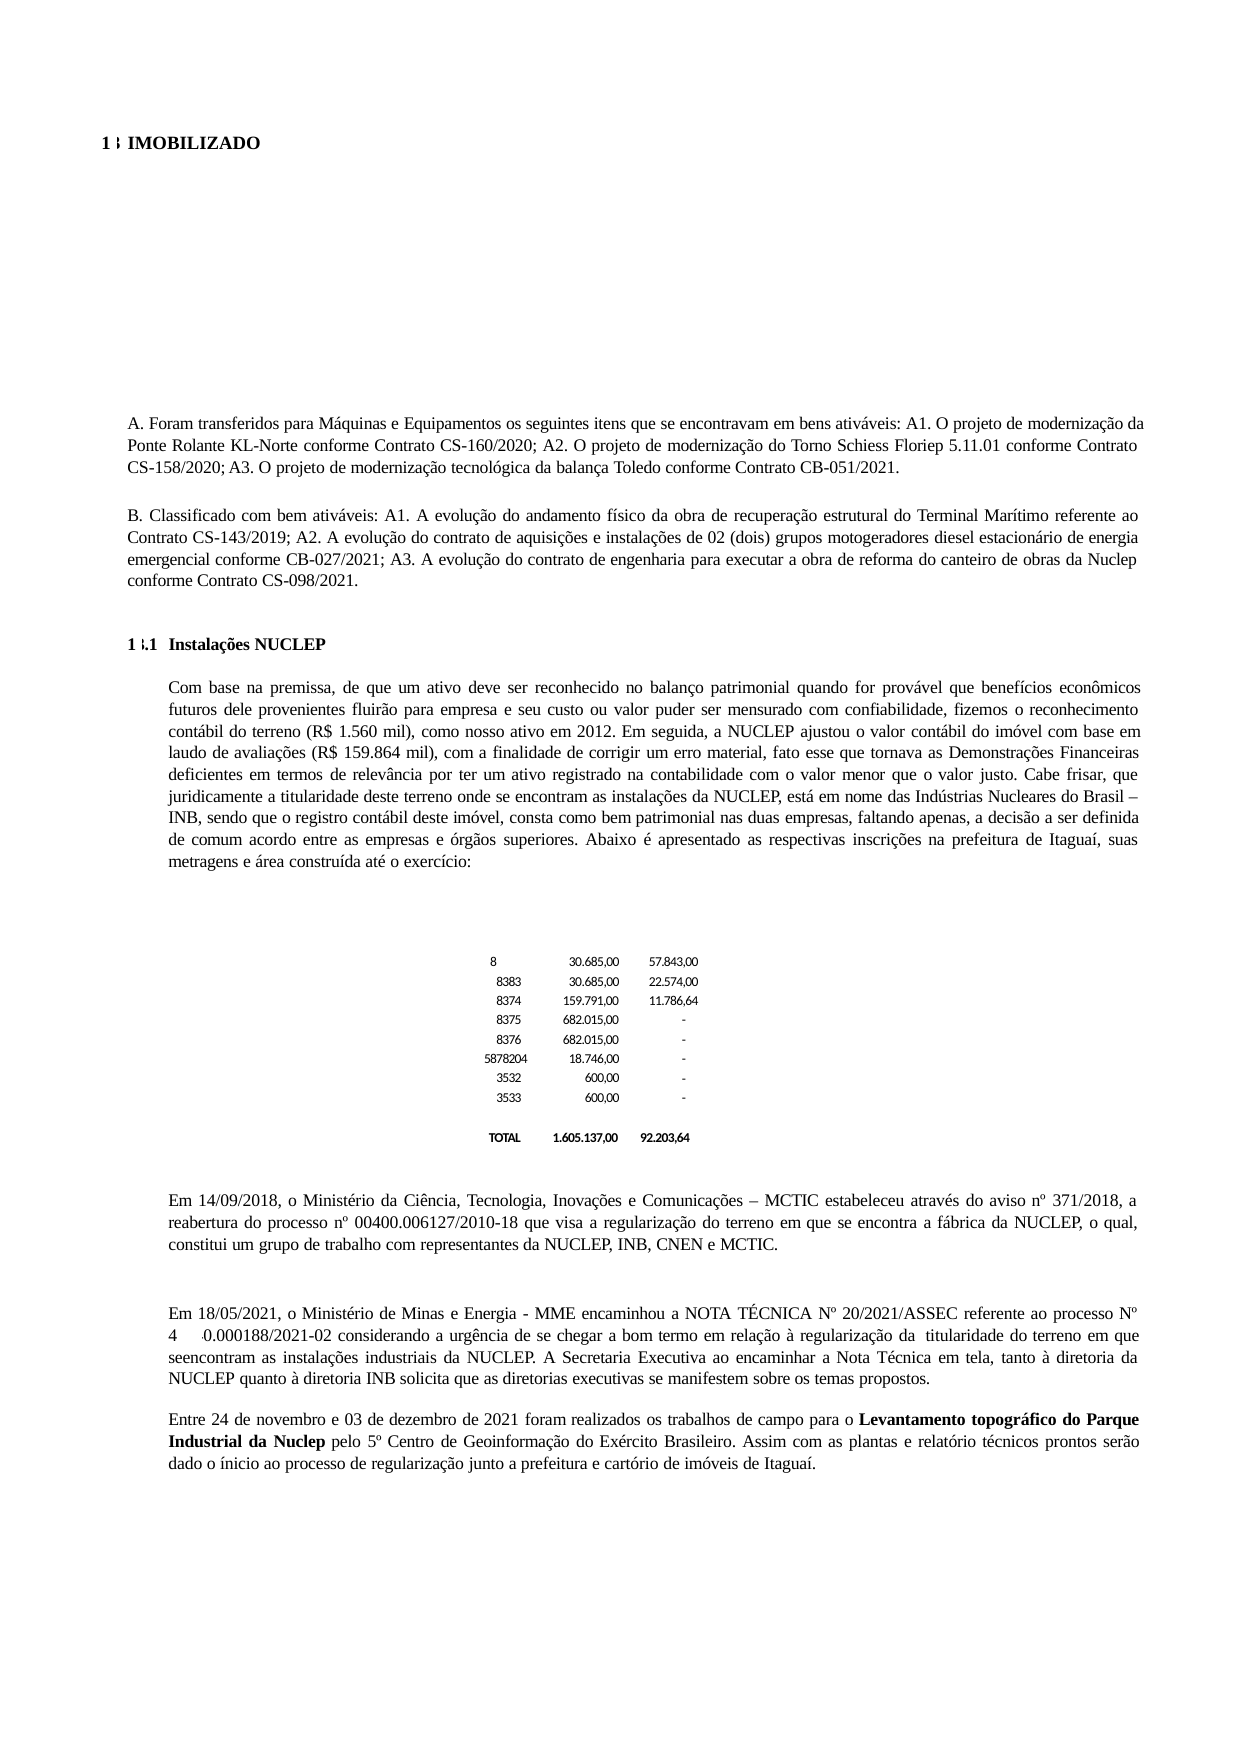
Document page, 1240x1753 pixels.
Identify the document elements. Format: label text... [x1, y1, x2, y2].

text B. Classificado com bem ativáveis: A1. A evolução do andamento físico da obra de recuperação estrutural do Terminal Marítimo referente ao [127, 507, 1159, 526]
text 8376 [496, 1031, 554, 1048]
text 600,00 [584, 1089, 646, 1106]
text Com base na premissa, de que um ativo deve ser reconhecido no balanço patrimonial quando for provável que benefícios econômicos [168, 678, 1159, 697]
text deficientes em termos de relevância por ter um ativo registrado na contabilidade com o valor menor que o valor justo. Cabe frisar, que [168, 765, 1159, 784]
text ÁREA [571, 913, 606, 930]
text INSCRIÇÃO [476, 923, 544, 940]
text TERRENO [560, 933, 644, 950]
text constitui um grupo de trabalho com representantes da NUCLEP, INB, CNEN e MCTIC. [168, 1235, 1159, 1254]
text 682.015,00 [563, 1031, 644, 1047]
text 1 [127, 635, 142, 654]
text - [682, 1031, 711, 1048]
text 8375 [496, 1011, 554, 1028]
text 92.203,64 [640, 1129, 701, 1146]
text 600,00 [584, 1069, 644, 1086]
text Industrial da Nuclep pelo 5º Centro de Geoinformação do Exército Brasileiro. Assim com as plantas e relatório técnicos prontos serão [168, 1432, 1159, 1451]
text Ponte Rolante KL-Norte conforme Contrato CS-160/2020; A2. O projeto de modernização do Torno Schiess Floriep 5.11.01 conforme Contrato [127, 436, 1159, 455]
text A. Foram transferidos para Máquinas e Equipamentos os seguintes itens que se encontravam em bens ativáveis: A1. O projeto de modernização da [127, 414, 1159, 433]
text 3.1 Instalações NUCLEP [142, 635, 350, 654]
text Entre 24 de novembro e 03 de dezembro de 2021 foram realizados os trabalhos de campo para o Levantamento topográfico do Parque [168, 1410, 1159, 1429]
text 30.685,00 [569, 953, 644, 970]
text 11.786,64 [648, 992, 726, 1009]
text contábil do terreno (R$ 1.560 mil), como nosso ativo em 2012. Em seguida, a NUCLEP ajustou o valor contábil do imóvel com base em [168, 722, 1159, 741]
text dado o ínicio ao processo de regularização junto a prefeitura e cartório de imóveis de Itaguaí. [168, 1454, 1159, 1473]
text juridicamente a titularidade deste terreno onde se encontram as instalações da NUCLEP, está em nome das Indústrias Nucleares do Brasil – [168, 787, 1159, 806]
text - [682, 1089, 711, 1106]
text metragens e área construída até o exercício: [168, 852, 1159, 871]
text - [682, 1011, 711, 1028]
text reabertura do processo nº 00400.006127/2010-18 que visa a regularização do terreno em que se encontra a fábrica da NUCLEP, o qual, [168, 1213, 1159, 1232]
text 3 IMOBILIZADO [117, 133, 283, 153]
text CS-158/2020; A3. O projeto de modernização tecnológica da balança Toledo conforme Contrato CB-051/2021. [127, 458, 1159, 477]
text 8340.000188/2021-02 considerando a urgência de se chegar a bom termo em relação à regularização da titularidade do terreno em que [202, 1326, 1159, 1345]
text 30.685,00 [569, 973, 644, 989]
text INB, sendo que o registro contábil deste imóvel, consta como bem patrimonial nas duas empresas, faltando apenas, a decisão a ser definida [168, 808, 1159, 827]
text emergencial conforme CB-027/2021; A3. A evolução do contrato de engenharia para executar a obra de reforma do canteiro de obras da Nuclep [127, 550, 1159, 569]
text 22.574,00 [648, 973, 726, 989]
text 3533 [496, 1089, 554, 1106]
text 8374 [496, 992, 554, 1009]
text 159.791,00 [563, 992, 644, 1009]
text 8 [490, 953, 522, 970]
text 5 [484, 1050, 490, 1067]
text laudo de avaliações (R$ 159.864 mil), com a finalidade de corrigir um erro material, fato esse que tornava as Demonstrações Financeiras [168, 743, 1159, 762]
text futuros dele provenientes fluirão para empresa e seu custo ou valor puder ser mensurado com confiabilidade, fizemos o reconhecimento [168, 700, 1159, 719]
text Em 14/09/2018, o Ministério da Ciência, Tecnologia, Inovações e Comunicações – MCTIC estabeleceu através do aviso nº 371/2018, a [168, 1192, 1159, 1211]
text NUCLEP quanto à diretoria INB solicita que as diretorias executivas se manifestem sobre os temas propostos. [168, 1369, 1159, 1389]
text 878204 [490, 1050, 554, 1067]
text Contrato CS-143/2019; A2. A evolução do contrato de aquisições e instalações de 02 (dois) grupos motogeradores diesel estacionário de energia [127, 528, 1159, 547]
text 4 [168, 1326, 202, 1345]
text 682.015,00 [563, 1011, 644, 1028]
text 3532 [496, 1069, 554, 1086]
text 18.746,00 [569, 1050, 644, 1067]
text de comum acordo entre as empresas e órgãos superiores. Abaixo é apresentado as respectivas inscrições na prefeitura de Itaguaí, suas [168, 830, 1159, 849]
text - [682, 1070, 711, 1086]
text TOTAL [488, 1129, 530, 1146]
text Em 18/05/2021, o Ministério de Minas e Energia - MME encaminhou a NOTA TÉCNICA Nº 20/2021/ASSEC referente ao processo Nº [168, 1304, 1159, 1323]
text - [682, 1050, 711, 1067]
text seencontram as instalações industriais da NUCLEP. A Secretaria Executiva ao encaminhar a Nota Técnica em tela, tanto à diretoria da [168, 1348, 1159, 1367]
text 57.843,00 [648, 953, 726, 970]
text 8383 [496, 973, 554, 989]
text 1.605.137,00 [552, 1129, 632, 1146]
text ÁREA [650, 913, 686, 930]
text conforme Contrato CS-098/2021. [127, 572, 1159, 591]
text 1 [101, 133, 117, 153]
text 8382 [522, 953, 554, 970]
text CONSTRUÍDA [644, 933, 711, 950]
